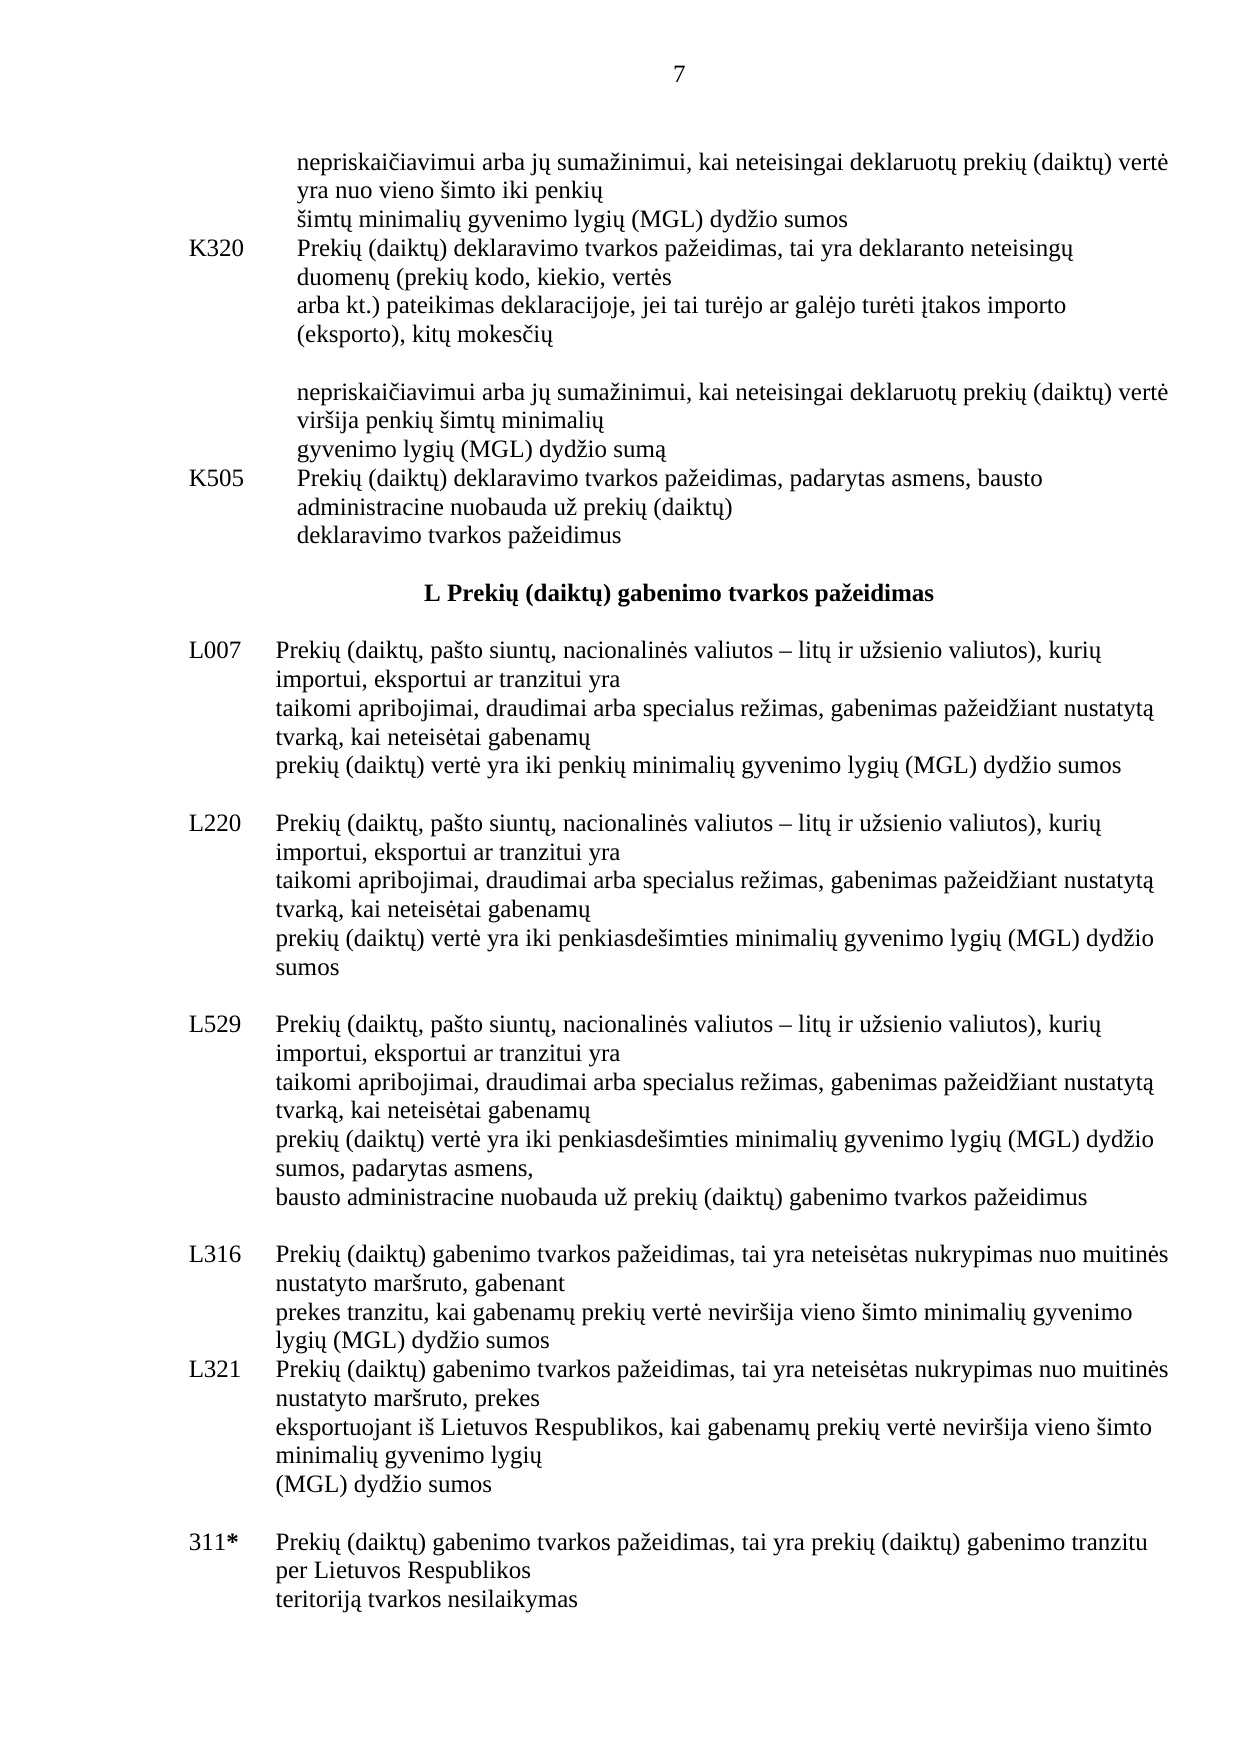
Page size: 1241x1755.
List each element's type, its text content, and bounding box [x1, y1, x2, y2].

table_cell [285, 118, 1181, 147]
table_cell [177, 1498, 264, 1527]
table_cell bausto administracine nuobauda už prekių (daiktų) gabenimo tvarkos pažeidimus [264, 1182, 1181, 1211]
table_cell Prekių (daiktų) deklaravimo tvarkos pažeidimas, tai yra deklaranto neteisingų duomenų (prekių kodo, kiekio, vertės [285, 233, 1181, 291]
table_cell taikomi apribojimai, draudimai arba specialus režimas, gabenimas pažeidžiant nustatytą tvarką, kai neteisėtai gabenamų [264, 866, 1181, 923]
table_cell Prekių (daiktų) gabenimo tvarkos pažeidimas, tai yra neteisėtas nukrypimas nuo muitinės nustatyto maršruto, gabenant [264, 1239, 1181, 1297]
table_cell [264, 1498, 1181, 1527]
table_cell [177, 377, 285, 434]
table_cell [177, 751, 264, 779]
table_cell [177, 434, 285, 463]
table_cell (MGL) dydžio sumos [264, 1469, 1181, 1498]
table_cell [177, 521, 285, 549]
table_cell prekių (daiktų) vertė yra iki penkių minimalių gyvenimo lygių (MGL) dydžio sumos [264, 751, 1181, 779]
table_cell K320 [177, 233, 285, 291]
table_cell 311* [177, 1527, 264, 1584]
table_header Prekių (daiktų, pašto siuntų, nacionalinės valiutos – litų ir užsienio valiutos), kurių importui, eksportui ar tranzitui yra [264, 636, 1181, 693]
table_cell Prekių (daiktų) gabenimo tvarkos pažeidimas, tai yra prekių (daiktų) gabenimo tranzitu per Lietuvos Respublikos [264, 1527, 1181, 1584]
table_cell [264, 981, 1181, 1009]
table_cell taikomi apribojimai, draudimai arba specialus režimas, gabenimas pažeidžiant nustatytą tvarką, kai neteisėtai gabenamų [264, 693, 1181, 751]
table_cell taikomi apribojimai, draudimai arba specialus režimas, gabenimas pažeidžiant nustatytą tvarką, kai neteisėtai gabenamų [264, 1067, 1181, 1124]
table_cell [264, 1211, 1181, 1239]
table_cell [177, 118, 285, 147]
table_cell [177, 1182, 264, 1211]
table_cell Prekių (daiktų) deklaravimo tvarkos pažeidimas, padarytas asmens, bausto administracine nuobauda už prekių (daiktų) [285, 463, 1181, 521]
table_cell arba kt.) pateikimas deklaracijoje, jei tai turėjo ar galėjo turėti įtakos importo (eksporto), kitų mokesčių [285, 291, 1181, 348]
table_cell [177, 1124, 264, 1182]
table_cell prekių (daiktų) vertė yra iki penkiasdešimties minimalių gyvenimo lygių (MGL) dydžio sumos [264, 923, 1181, 981]
table_cell [177, 866, 264, 923]
table_cell [177, 923, 264, 981]
table_cell K505 [177, 463, 285, 521]
text L Prekių (daiktų) gabenimo tvarkos pažeidimas [177, 578, 1181, 607]
table_cell [177, 1469, 264, 1498]
table_cell [177, 981, 264, 1009]
table_cell [177, 1412, 264, 1469]
table_cell [177, 204, 285, 233]
table_cell [177, 779, 264, 808]
table_cell L321 [177, 1354, 264, 1412]
table_cell [264, 779, 1181, 808]
table_cell [177, 1067, 264, 1124]
table_cell L529 [177, 1009, 264, 1067]
table_cell [177, 348, 285, 377]
table_cell [285, 348, 1181, 377]
table_cell deklaravimo tvarkos pažeidimus [285, 521, 1181, 549]
table_cell L316 [177, 1239, 264, 1297]
table_cell nepriskaičiavimui arba jų sumažinimui, kai neteisingai deklaruotų prekių (daiktų) vertė viršija penkių šimtų minimalių [285, 377, 1181, 434]
table_cell [177, 147, 285, 204]
table_cell [177, 693, 264, 751]
table_cell [177, 1211, 264, 1239]
table_cell prekių (daiktų) vertė yra iki penkiasdešimties minimalių gyvenimo lygių (MGL) dydžio sumos, padarytas asmens, [264, 1124, 1181, 1182]
table_cell [177, 1584, 264, 1613]
table_cell teritoriją tvarkos nesilaikymas [264, 1584, 1181, 1613]
table_cell [177, 1297, 264, 1354]
table_cell Prekių (daiktų, pašto siuntų, nacionalinės valiutos – litų ir užsienio valiutos), kurių importui, eksportui ar tranzitui yra [264, 1009, 1181, 1067]
table_cell prekes tranzitu, kai gabenamų prekių vertė neviršija vieno šimto minimalių gyvenimo lygių (MGL) dydžio sumos [264, 1297, 1181, 1354]
table_cell Prekių (daiktų) gabenimo tvarkos pažeidimas, tai yra neteisėtas nukrypimas nuo muitinės nustatyto maršruto, prekes [264, 1354, 1181, 1412]
table_cell L220 [177, 808, 264, 866]
table_cell gyvenimo lygių (MGL) dydžio sumą [285, 434, 1181, 463]
table_cell Prekių (daiktų, pašto siuntų, nacionalinės valiutos – litų ir užsienio valiutos), kurių importui, eksportui ar tranzitui yra [264, 808, 1181, 866]
table_cell eksportuojant iš Lietuvos Respublikos, kai gabenamų prekių vertė neviršija vieno šimto minimalių gyvenimo lygių [264, 1412, 1181, 1469]
table_cell šimtų minimalių gyvenimo lygių (MGL) dydžio sumos [285, 204, 1181, 233]
table_cell nepriskaičiavimui arba jų sumažinimui, kai neteisingai deklaruotų prekių (daiktų) vertė yra nuo vieno šimto iki penkių [285, 147, 1181, 204]
table_header L007 [177, 636, 264, 693]
table_cell [177, 291, 285, 348]
